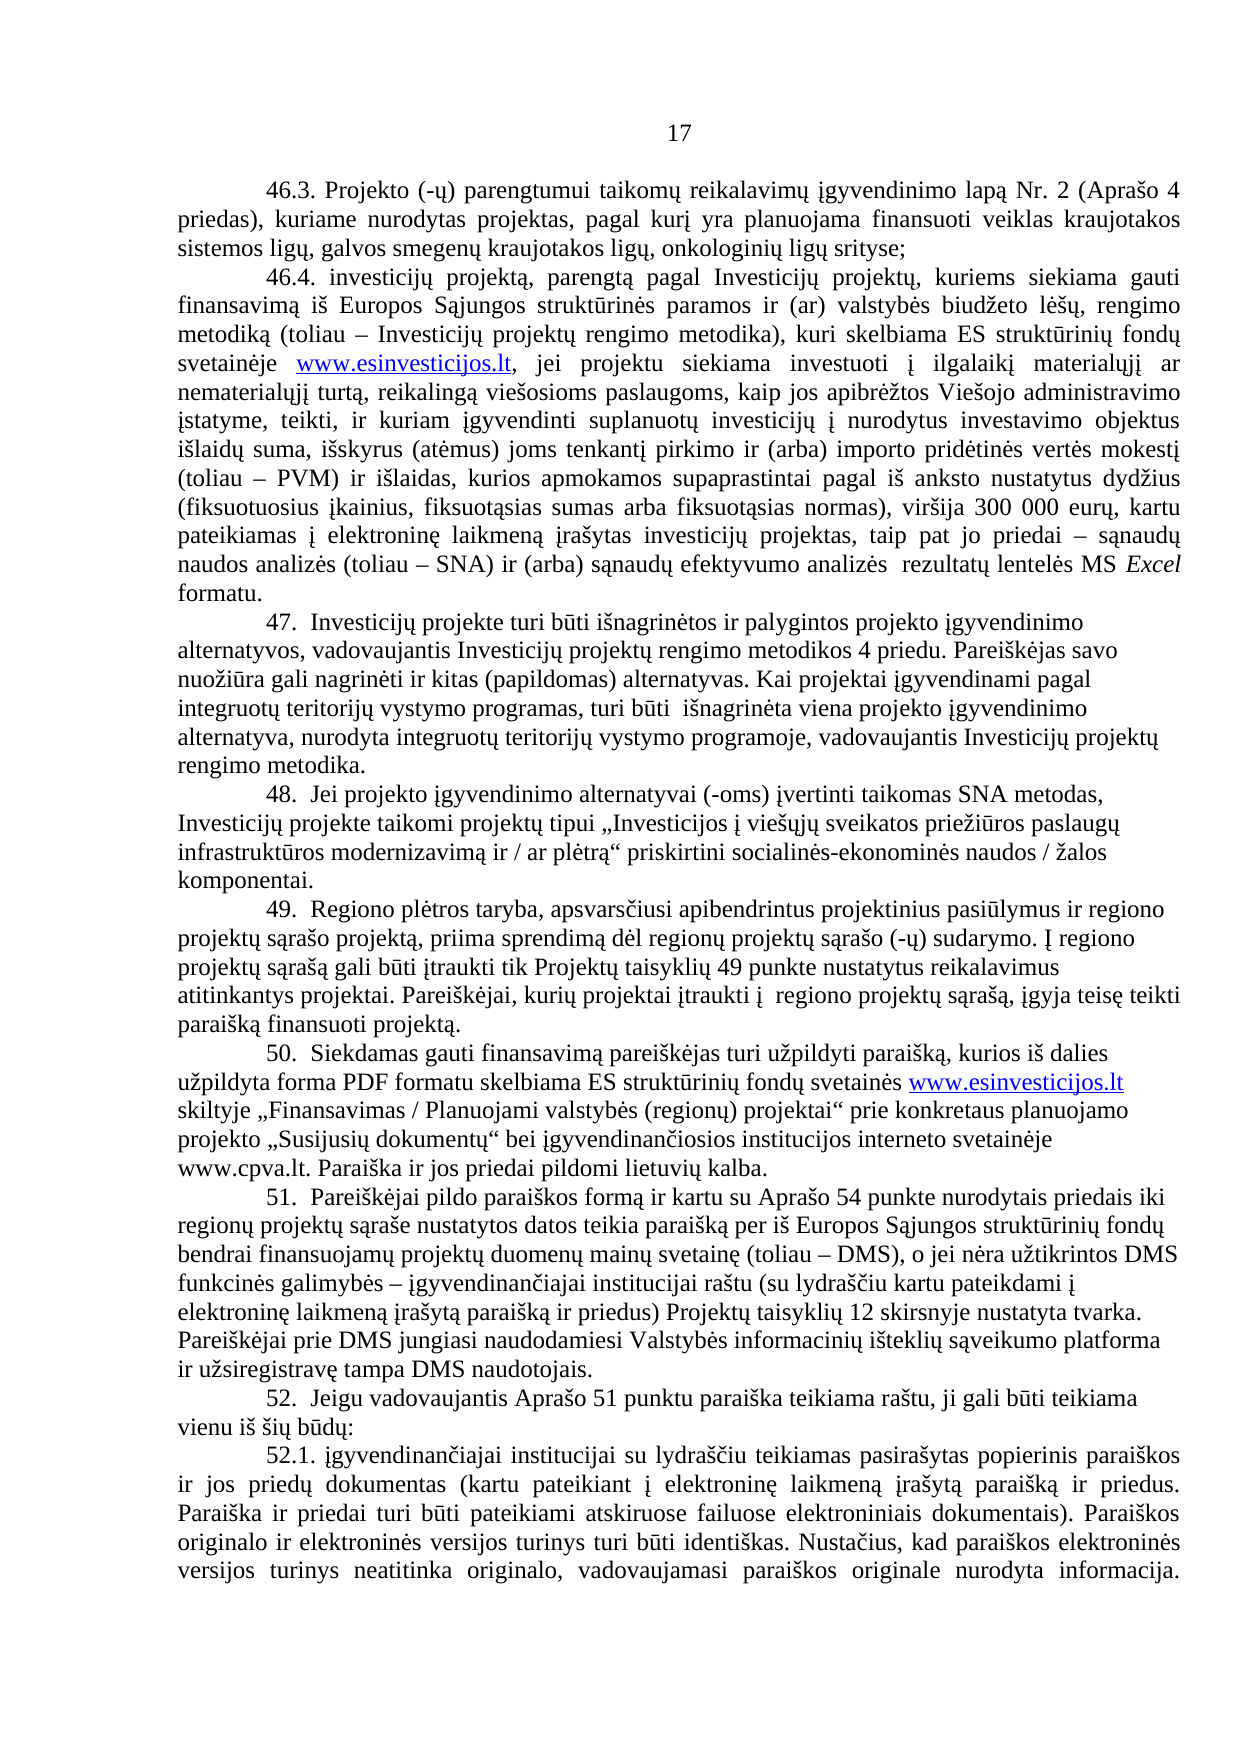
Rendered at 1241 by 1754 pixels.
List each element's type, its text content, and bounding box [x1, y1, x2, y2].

text 52.1. įgyvendinančiajai institucijai su lydraščiu teikiamas pasirašytas popierinis paraiškos ir jos priedų dokumentas (kartu pateikiant į elektroninę laikmeną įrašytą paraišką ir priedus. Paraiška ir priedai turi būti pateikiami atskiruose failuose elektroniniais dokumentais). Paraiškos originalo ir elektroninės versijos turinys turi būti identiškas. Nustačius, kad paraiškos elektroninės versijos turinys neatitinka originalo, vadovaujamasi paraiškos originale nurodyta informacija. [177, 1441, 1181, 1584]
text 52. Jeigu vadovaujantis Aprašo 51 punktu paraiška teikiama raštu, ji gali būti teikiama vienu iš šių būdų: [177, 1383, 1181, 1441]
text 48. Jei projekto įgyvendinimo alternatyvai (-oms) įvertinti taikomas SNA metodas, Investicijų projekte taikomi projektų tipui „Investicijos į viešųjų sveikatos priežiūros paslaugų infrastruktūros modernizavimą ir / ar plėtrą“ priskirtini socialinės-ekonominės naudos / žalos komponentai. [177, 779, 1181, 894]
text 51. Pareiškėjai pildo paraiškos formą ir kartu su Aprašo 54 punkte nurodytais priedais iki regionų projektų sąraše nustatytos datos teikia paraišką per iš Europos Sąjungos struktūrinių fondų bendrai finansuojamų projektų duomenų mainų svetainę (toliau – DMS), o jei nėra užtikrintos DMS funkcinės galimybės – įgyvendinančiajai institucijai raštu (su lydraščiu kartu pateikdami į elektroninę laikmeną įrašytą paraišką ir priedus) Projektų taisyklių 12 skirsnyje nustatyta tvarka. Pareiškėjai prie DMS jungiasi naudodamiesi Valstybės informacinių išteklių sąveikumo platforma ir užsiregistravę tampa DMS naudotojais. [177, 1182, 1181, 1383]
text 46.4. investicijų projektą, parengtą pagal Investicijų projektų, kuriems siekiama gauti finansavimą iš Europos Sąjungos struktūrinės paramos ir (ar) valstybės biudžeto lėšų, rengimo metodiką (toliau – Investicijų projektų rengimo metodika), kuri skelbiama ES struktūrinių fondų svetainėje www.esinvesticijos.lt, jei projektu siekiama investuoti į ilgalaikį materialųjį ar nematerialųjį turtą, reikalingą viešosioms paslaugoms, kaip jos apibrėžtos Viešojo administravimo įstatyme, teikti, ir kuriam įgyvendinti suplanuotų investicijų į nurodytus investavimo objektus išlaidų suma, išskyrus (atėmus) joms tenkantį pirkimo ir (arba) importo pridėtinės vertės mokestį (toliau – PVM) ir išlaidas, kurios apmokamos supaprastintai pagal iš anksto nustatytus dydžius (fiksuotuosius įkainius, fiksuotąsias sumas arba fiksuotąsias normas), viršija 300 000 eurų, kartu pateikiamas į elektroninę laikmeną įrašytas investicijų projektas, taip pat jo priedai – sąnaudų naudos analizės (toliau – SNA) ir (arba) sąnaudų efektyvumo analizės rezultatų lentelės MS Excel formatu. [177, 262, 1181, 607]
text 49. Regiono plėtros taryba, apsvarsčiusi apibendrintus projektinius pasiūlymus ir regiono projektų sąrašo projektą, priima sprendimą dėl regionų projektų sąrašo (-ų) sudarymo. Į regiono projektų sąrašą gali būti įtraukti tik Projektų taisyklių 49 punkte nustatytus reikalavimus atitinkantys projektai. Pareiškėjai, kurių projektai įtraukti į regiono projektų sąrašą, įgyja teisę teikti paraišką finansuoti projektą. [177, 894, 1181, 1038]
text 47. Investicijų projekte turi būti išnagrinėtos ir palygintos projekto įgyvendinimo alternatyvos, vadovaujantis Investicijų projektų rengimo metodikos 4 priedu. Pareiškėjas savo nuožiūra gali nagrinėti ir kitas (papildomas) alternatyvas. Kai projektai įgyvendinami pagal integruotų teritorijų vystymo programas, turi būti išnagrinėta viena projekto įgyvendinimo alternatyva, nurodyta integruotų teritorijų vystymo programoje, vadovaujantis Investicijų projektų rengimo metodika. [177, 607, 1181, 779]
text 46.3. Projekto (-ų) parengtumui taikomų reikalavimų įgyvendinimo lapą Nr. 2 (Aprašo 4 priedas), kuriame nurodytas projektas, pagal kurį yra planuojama finansuoti veiklas kraujotakos sistemos ligų, galvos smegenų kraujotakos ligų, onkologinių ligų srityse; [177, 176, 1181, 262]
text 50. Siekdamas gauti finansavimą pareiškėjas turi užpildyti paraišką, kurios iš dalies užpildyta forma PDF formatu skelbiama ES struktūrinių fondų svetainės www.esinvesticijos.lt skiltyje „Finansavimas / Planuojami valstybės (regionų) projektai“ prie konkretaus planuojamo projekto „Susijusių dokumentų“ bei įgyvendinančiosios institucijos interneto svetainėje www.cpva.lt. Paraiška ir jos priedai pildomi lietuvių kalba. [177, 1038, 1181, 1182]
